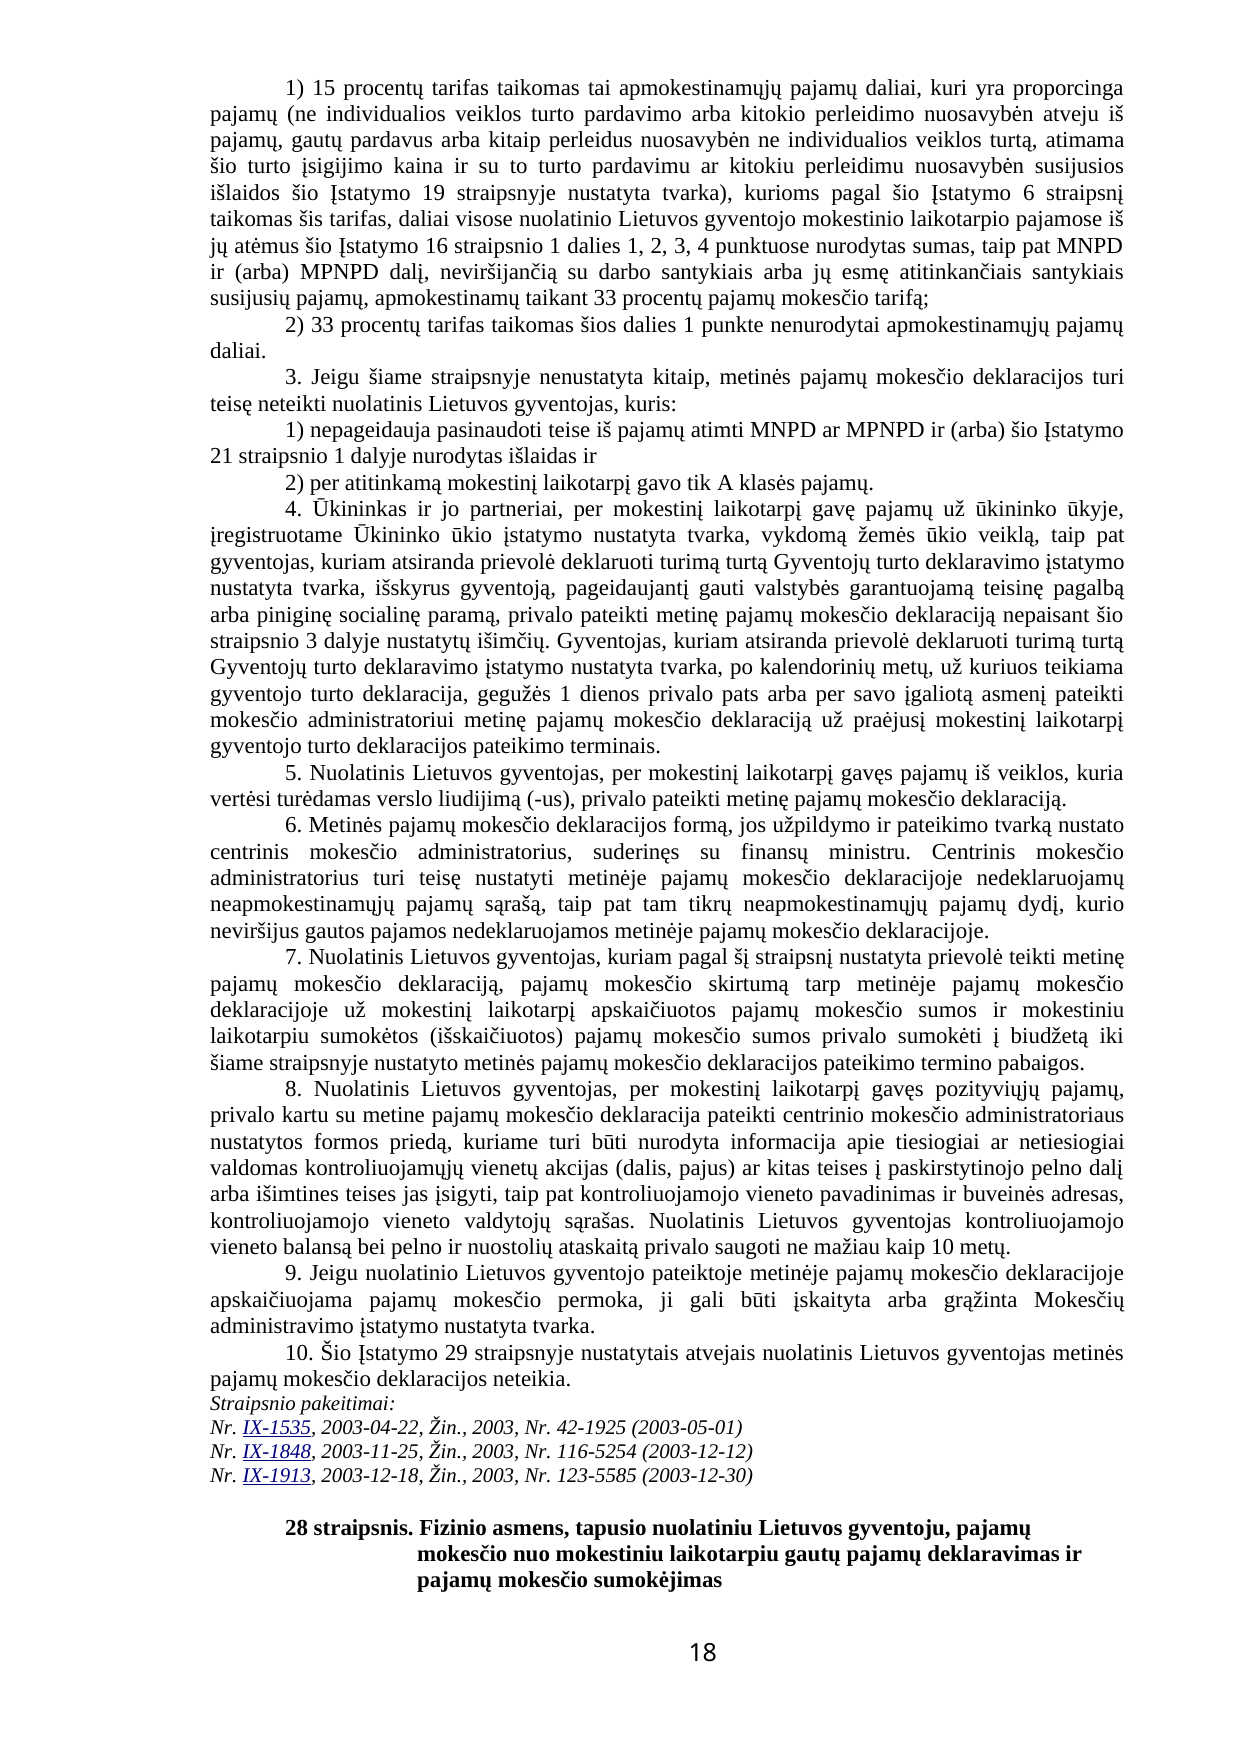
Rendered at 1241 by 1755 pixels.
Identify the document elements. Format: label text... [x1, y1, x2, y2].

subtitle 1) 15 procentų tarifas taikomas tai apmokestinamųjų pajamų daliai, kuri yra proporcinga pajamų (ne individualios veiklos turto pardavimo arba kitokio perleidimo nuosavybėn atveju iš pajamų, gautų pardavus arba kitaip perleidus nuosavybėn ne individualios veiklos turtą, atimama šio turto įsigijimo kaina ir su to turto pardavimu ar kitokiu perleidimu nuosavybėn susijusios išlaidos šio Įstatymo 19 straipsnyje nustatyta tvarka), kurioms pagal šio Įstatymo 6 straipsnį taikomas šis tarifas, daliai visose nuolatinio Lietuvos gyventojo mokestinio laikotarpio pajamose iš jų atėmus šio Įstatymo 16 straipsnio 1 dalies 1, 2, 3, 4 punktuose nurodytas sumas, taip pat MNPD ir (arba) MPNPD dalį, neviršijančią su darbo santykiais arba jų esmę atitinkančiais santykiais susijusių pajamų, apmokestinamų taikant 33 procentų pajamų mokesčio tarifą; [210, 73, 1126, 311]
text Nr. IX-1848, 2003-11-25, Žin., 2003, Nr. 116-5254 (2003-12-12) [210, 1439, 1120, 1463]
text 8. Nuolatinis Lietuvos gyventojas, per mokestinį laikotarpį gavęs pozityviųjų pajamų, privalo kartu su metine pajamų mokesčio deklaracija pateikti centrinio mokesčio administratoriaus nustatytos formos priedą, kuriame turi būti nurodyta informacija apie tiesiogiai ar netiesiogiai valdomas kontroliuojamųjų vienetų akcijas (dalis, pajus) ar kitas teises į paskirstytinojo pelno dalį arba išimtines teises jas įsigyti, taip pat kontroliuojamojo vieneto pavadinimas ir buveinės adresas, kontroliuojamojo vieneto valdytojų sąrašas. Nuolatinis Lietuvos gyventojas kontroliuojamojo vieneto balansą bei pelno ir nuostolių ataskaitą privalo saugoti ne mažiau kaip 10 metų. [210, 1075, 1126, 1259]
text 4. Ūkininkas ir jo partneriai, per mokestinį laikotarpį gavę pajamų už ūkininko ūkyje, įregistruotame Ūkininko ūkio įstatymo nustatyta tvarka, vykdomą žemės ūkio veiklą, taip pat gyventojas, kuriam atsiranda prievolė deklaruoti turimą turtą Gyventojų turto deklaravimo įstatymo nustatyta tvarka, išskyrus gyventoją, pageidaujantį gauti valstybės garantuojamą teisinę pagalbą arba piniginę socialinę paramą, privalo pateikti metinę pajamų mokesčio deklaraciją nepaisant šio straipsnio 3 dalyje nustatytų išimčių. Gyventojas, kuriam atsiranda prievolė deklaruoti turimą turtą Gyventojų turto deklaravimo įstatymo nustatyta tvarka, po kalendorinių metų, už kuriuos teikiama gyventojo turto deklaracija, gegužės 1 dienos privalo pats arba per savo įgaliotą asmenį pateikti mokesčio administratoriui metinę pajamų mokesčio deklaraciją už praėjusį mokestinį laikotarpį gyventojo turto deklaracijos pateikimo terminais. [210, 495, 1126, 759]
text 2) per atitinkamą mokestinį laikotarpį gavo tik A klasės pajamų. [210, 469, 1126, 495]
text Nr. IX-1535, 2003-04-22, Žin., 2003, Nr. 42-1925 (2003-05-01) [210, 1415, 1120, 1439]
text Straipsnio pakeitimai: [210, 1391, 1120, 1415]
text pajamų mokesčio sumokėjimas [417, 1567, 1126, 1593]
text Nr. IX-1913, 2003-12-18, Žin., 2003, Nr. 123-5585 (2003-12-30) [210, 1463, 1120, 1487]
text 2) 33 procentų tarifas taikomas šios dalies 1 punkte nenurodytai apmokestinamųjų pajamų daliai. [210, 311, 1126, 363]
text mokesčio nuo mokestiniu laikotarpiu gautų pajamų deklaravimas ir [417, 1540, 1126, 1567]
text 1) nepageidauja pasinaudoti teise iš pajamų atimti MNPD ar MPNPD ir (arba) šio Įstatymo 21 straipsnio 1 dalyje nurodytas išlaidas ir [210, 416, 1126, 469]
text 28 straipsnis. Fizinio asmens, tapusio nuolatiniu Lietuvos gyventoju, pajamų [285, 1514, 1126, 1540]
text 5. Nuolatinis Lietuvos gyventojas, per mokestinį laikotarpį gavęs pajamų iš veiklos, kuria vertėsi turėdamas verslo liudijimą (-us), privalo pateikti metinę pajamų mokesčio deklaraciją. [210, 759, 1126, 811]
text 6. Metinės pajamų mokesčio deklaracijos formą, jos užpildymo ir pateikimo tvarką nustato centrinis mokesčio administratorius, suderinęs su finansų ministru. Centrinis mokesčio administratorius turi teisę nustatyti metinėje pajamų mokesčio deklaracijoje nedeklaruojamų neapmokestinamųjų pajamų sąrašą, taip pat tam tikrų neapmokestinamųjų pajamų dydį, kurio neviršijus gautos pajamos nedeklaruojamos metinėje pajamų mokesčio deklaracijoje. [210, 811, 1126, 943]
text 10. Šio Įstatymo 29 straipsnyje nustatytais atvejais nuolatinis Lietuvos gyventojas metinės pajamų mokesčio deklaracijos neteikia. [210, 1338, 1126, 1391]
text 3. Jeigu šiame straipsnyje nenustatyta kitaip, metinės pajamų mokesčio deklaracijos turi teisę neteikti nuolatinis Lietuvos gyventojas, kuris: [210, 363, 1126, 416]
text 7. Nuolatinis Lietuvos gyventojas, kuriam pagal šį straipsnį nustatyta prievolė teikti metinę pajamų mokesčio deklaraciją, pajamų mokesčio skirtumą tarp metinėje pajamų mokesčio deklaracijoje už mokestinį laikotarpį apskaičiuotos pajamų mokesčio sumos ir mokestiniu laikotarpiu sumokėtos (išskaičiuotos) pajamų mokesčio sumos privalo sumokėti į biudžetą iki šiame straipsnyje nustatyto metinės pajamų mokesčio deklaracijos pateikimo termino pabaigos. [210, 943, 1126, 1075]
text 9. Jeigu nuolatinio Lietuvos gyventojo pateiktoje metinėje pajamų mokesčio deklaracijoje apskaičiuojama pajamų mokesčio permoka, ji gali būti įskaityta arba grąžinta Mokesčių administravimo įstatymo nustatyta tvarka. [210, 1259, 1126, 1338]
